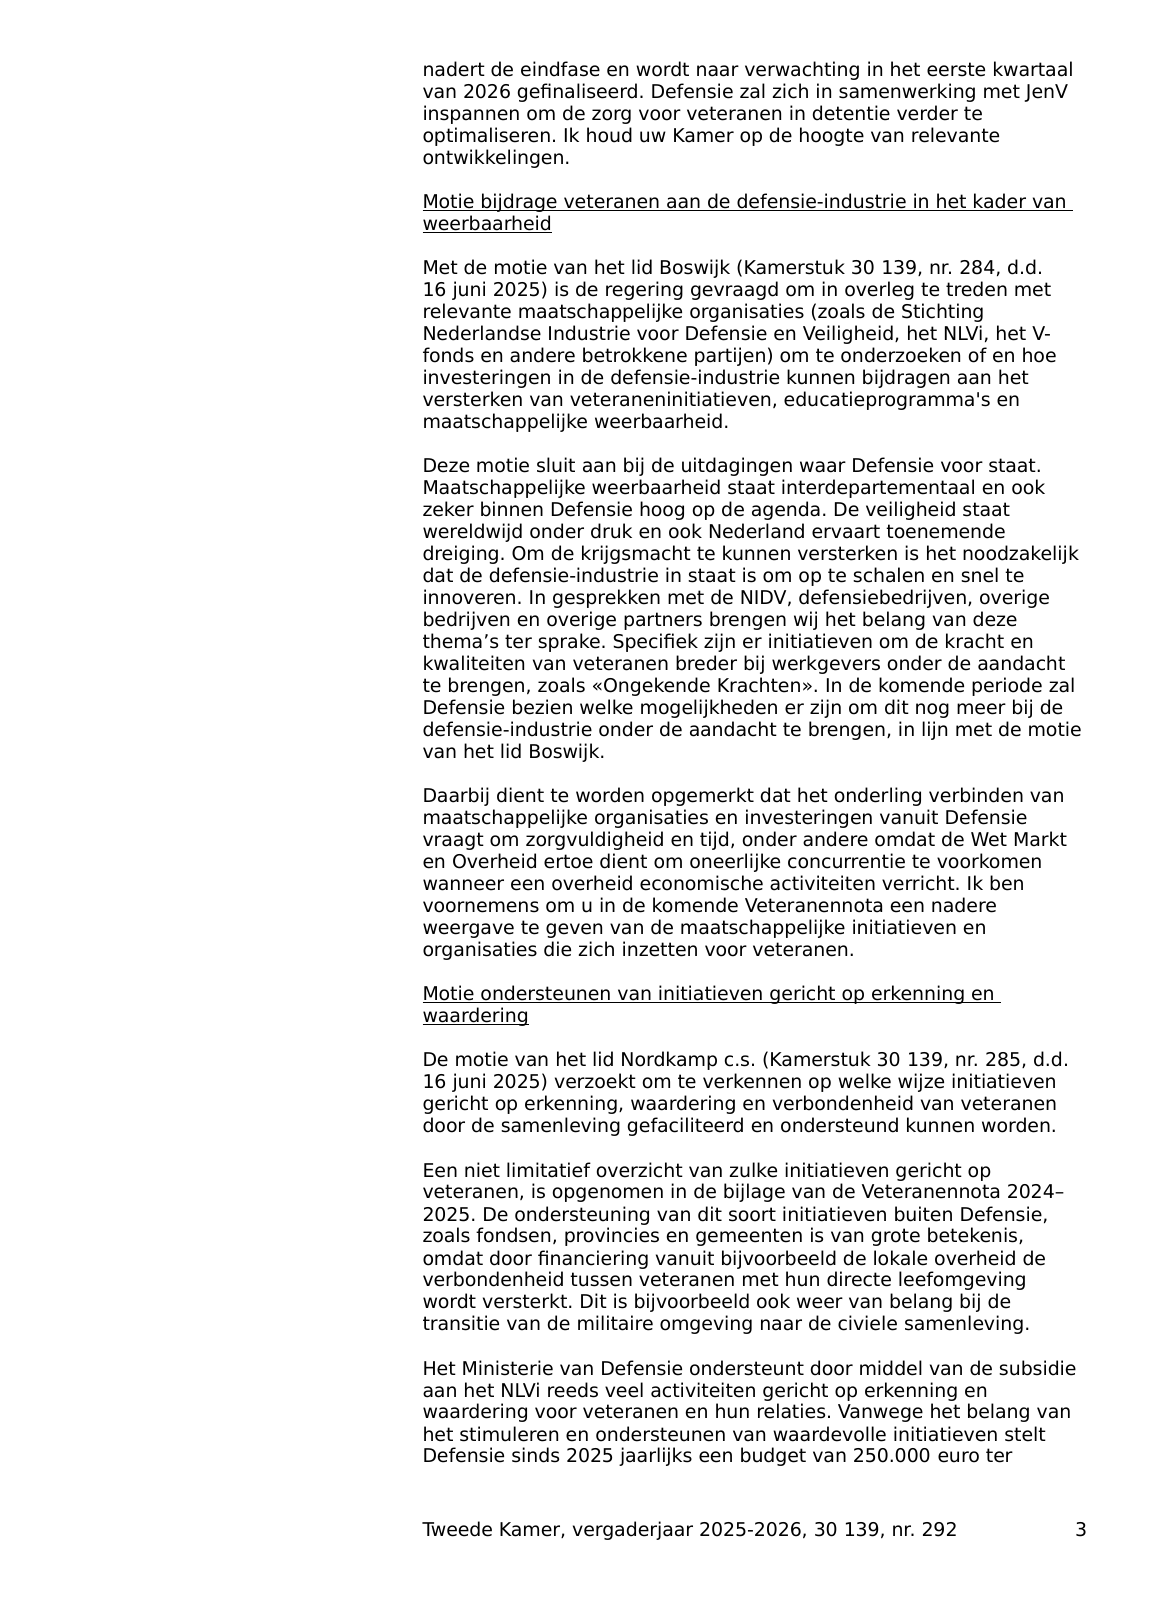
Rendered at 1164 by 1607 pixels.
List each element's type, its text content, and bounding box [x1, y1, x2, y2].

text nadert de eindfase en wordt naar verwachting in het eerste kwartaal van 2026 gefinaliseerd. Defensie zal zich in samenwerking met JenV inspannen om de zorg voor veteranen in detentie verder te optimaliseren. Ik houd uw Kamer op de hoogte van relevante ontwikkelingen. [422, 59, 1087, 169]
subtitle Motie ondersteunen van initiatieven gericht op erkenning en waardering [422, 983, 1087, 1027]
text Met de motie van het lid Boswijk (Kamerstuk 30 139, nr. 284, d.d. 16 juni 2025) is de regering gevraagd om in overleg te treden met relevante maatschappelijke organisaties (zoals de Stichting Nederlandse Industrie voor Defensie en Veiligheid, het NLVi, het V-fonds en andere betrokkene partijen) om te onderzoeken of en hoe investeringen in de defensie-industrie kunnen bijdragen aan het versterken van veteraneninitiatieven, educatieprogramma's en maatschappelijke weerbaarheid. [422, 257, 1087, 433]
text Het Ministerie van Defensie ondersteunt door middel van de subsidie aan het NLVi reeds veel activiteiten gericht op erkenning en waardering voor veteranen en hun relaties. Vanwege het belang van het stimuleren en ondersteunen van waardevolle initiatieven stelt Defensie sinds 2025 jaarlijks een budget van 250.000 euro ter [422, 1357, 1087, 1467]
text Een niet limitatief overzicht van zulke initiatieven gericht op veteranen, is opgenomen in de bijlage van de Veteranennota 2024–2025. De ondersteuning van dit soort initiatieven buiten Defensie, zoals fondsen, provincies en gemeenten is van grote betekenis, omdat door financiering vanuit bijvoorbeeld de lokale overheid de verbondenheid tussen veteranen met hun directe leefomgeving wordt versterkt. Dit is bijvoorbeeld ook weer van belang bij de transitie van de militaire omgeving naar de civiele samenleving. [422, 1159, 1087, 1335]
text Deze motie sluit aan bij de uitdagingen waar Defensie voor staat. Maatschappelijke weerbaarheid staat interdepartementaal en ook zeker binnen Defensie hoog op de agenda. De veiligheid staat wereldwijd onder druk en ook Nederland ervaart toenemende dreiging. Om de krijgsmacht te kunnen versterken is het noodzakelijk dat de defensie-industrie in staat is om op te schalen en snel te innoveren. In gesprekken met de NIDV, defensiebedrijven, overige bedrijven en overige partners brengen wij het belang van deze thema’s ter sprake. Specifiek zijn er initiatieven om de kracht en kwaliteiten van veteranen breder bij werkgevers onder de aandacht te brengen, zoals «Ongekende Krachten». In de komende periode zal Defensie bezien welke mogelijkheden er zijn om dit nog meer bij de defensie-industrie onder de aandacht te brengen, in lijn met de motie van het lid Boswijk. [422, 455, 1087, 763]
text De motie van het lid Nordkamp c.s. (Kamerstuk 30 139, nr. 285, d.d. 16 juni 2025) verzoekt om te verkennen op welke wijze initiatieven gericht op erkenning, waardering en verbondenheid van veteranen door de samenleving gefaciliteerd en ondersteund kunnen worden. [422, 1049, 1087, 1137]
subtitle Motie bijdrage veteranen aan de defensie-industrie in het kader van weerbaarheid [422, 191, 1087, 235]
text Daarbij dient te worden opgemerkt dat het onderling verbinden van maatschappelijke organisaties en investeringen vanuit Defensie vraagt om zorgvuldigheid en tijd, onder andere omdat de Wet Markt en Overheid ertoe dient om oneerlijke concurrentie te voorkomen wanneer een overheid economische activiteiten verricht. Ik ben voornemens om u in de komende Veteranennota een nadere weergave te geven van de maatschappelijke initiatieven en organisaties die zich inzetten voor veteranen. [422, 785, 1087, 961]
